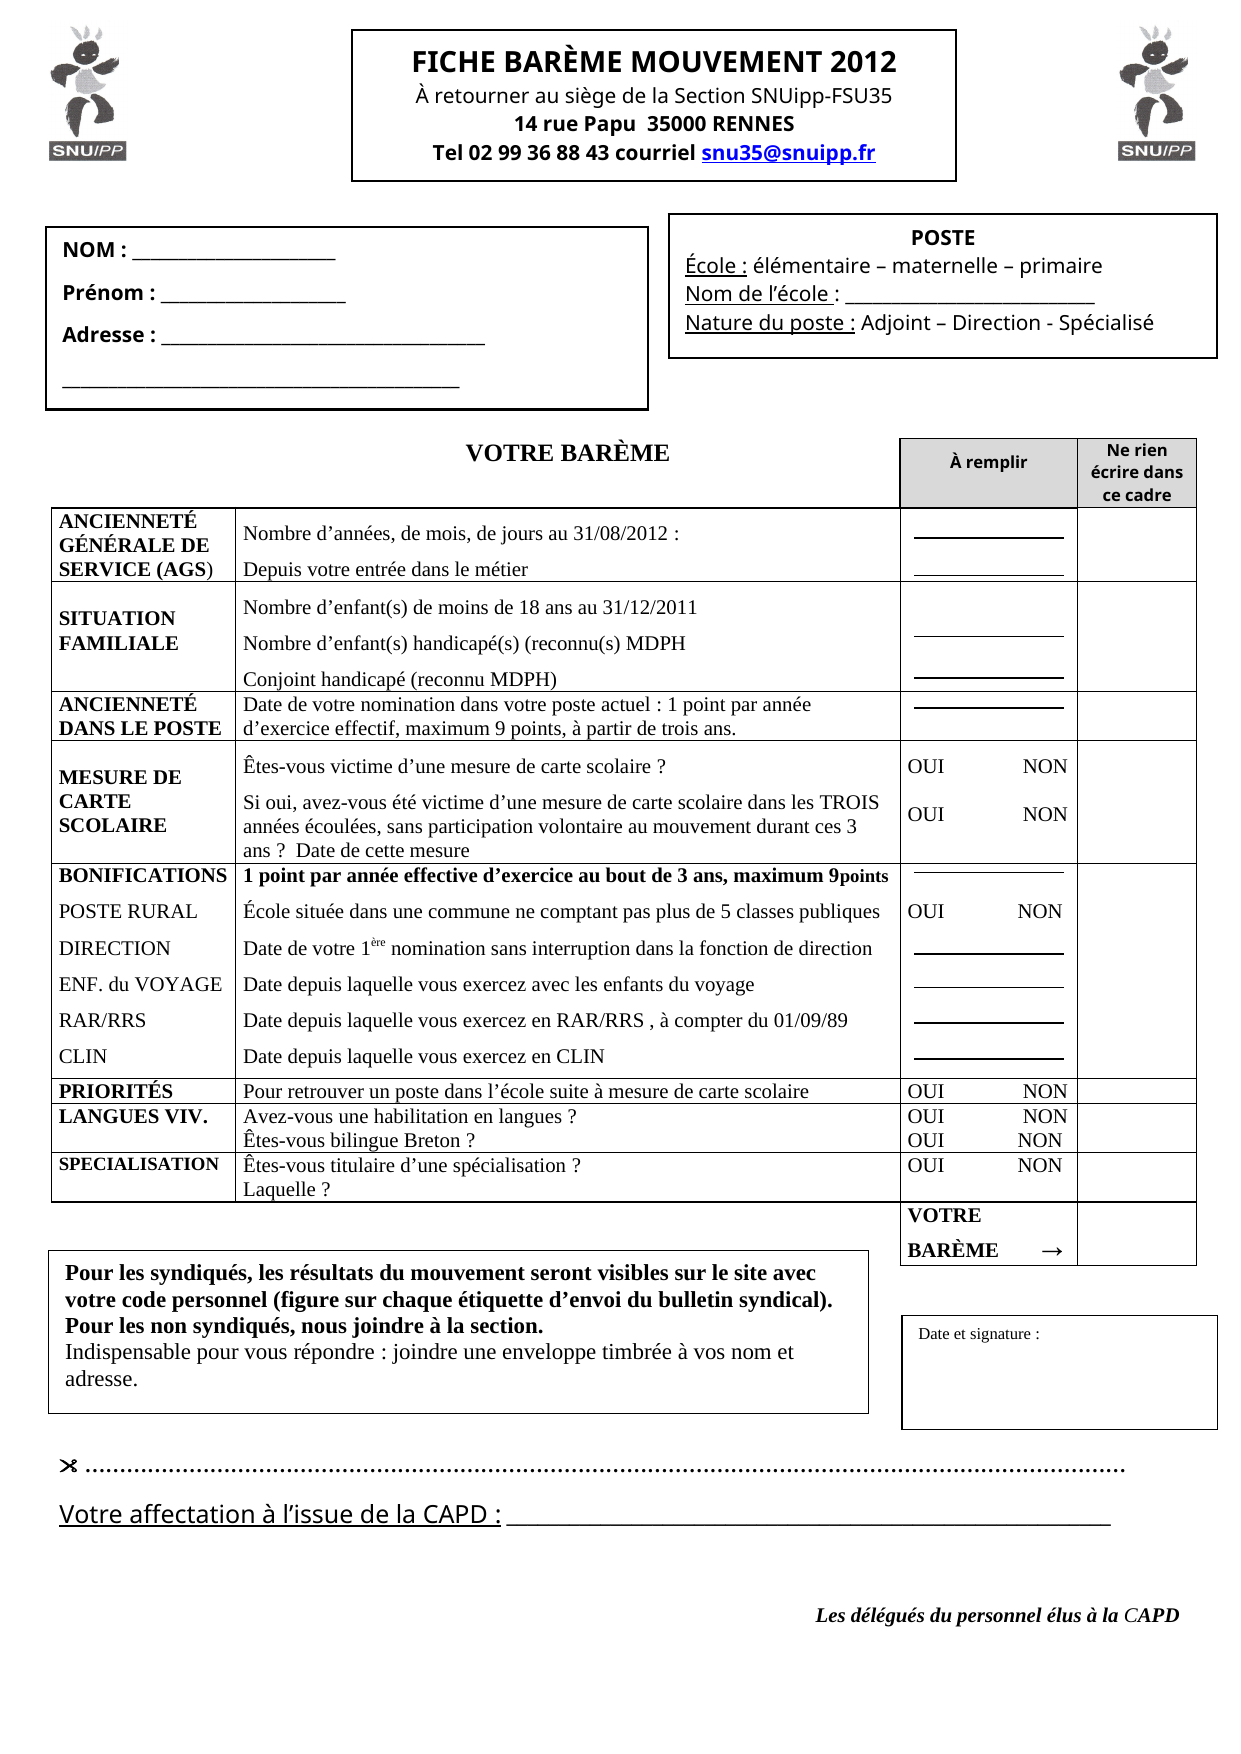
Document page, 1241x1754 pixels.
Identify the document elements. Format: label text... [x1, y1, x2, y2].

text Adresse : ___________________________________ [62, 320, 632, 349]
table_header À remplir [901, 439, 1077, 507]
picture [1116, 20, 1197, 162]
table_cell PRIORITÉS [52, 1079, 235, 1103]
table_cell OUI NON OUI NON [901, 741, 1077, 862]
table_cell Êtes-vous titulaire d’une spécialisation ? Laquelle ? [236, 1153, 900, 1201]
table_cell OUI NON OUI NON [901, 1104, 1077, 1152]
table_cell Pour retrouver un poste dans l’école suite à mesure de carte scolaire [236, 1079, 900, 1103]
table_cell LANGUES VIV. [52, 1104, 235, 1152]
text ___________________________________________ [62, 363, 632, 391]
table_cell Nombre d’années, de mois, de jours au 31/08/2012 : Depuis votre entrée dans le métier [236, 509, 900, 581]
table_header Ne rien écrire dans ce cadre [1078, 439, 1196, 507]
table_cell Avez-vous une habilitation en langues ? Êtes-vous bilingue Breton ? [236, 1104, 900, 1152]
text Les délégués du personnel élus à la CAPD [59, 1603, 1181, 1627]
table_cell [1078, 741, 1196, 862]
table_cell Nombre d’enfant(s) de moins de 18 ans au 31/12/2011 Nombre d’enfant(s) handicapé(s) (reconnu(s) MDPH Conjoint handicapé (reconnu MDPH) [236, 582, 900, 691]
table_cell [901, 509, 1077, 581]
text Nature du poste : Adjoint – Direction - Spécialisé [685, 308, 1201, 336]
table_cell OUI NON [901, 864, 1077, 1078]
text  …………………………………………………………………………………………………………………………………… [59, 1453, 1181, 1477]
text NOM : ______________________ [62, 235, 632, 264]
table_cell [1078, 1104, 1196, 1152]
table_cell [1078, 1203, 1196, 1265]
table_cell ANCIENNETÉ DANS LE POSTE [52, 692, 235, 740]
subtitle FICHE BARÈME MOUVEMENT 2012 [371, 41, 937, 81]
list À retourner au siège de la Section SNUipp-FSU35 [371, 81, 937, 109]
table_cell [1078, 692, 1196, 740]
table_cell [1078, 864, 1196, 1078]
table_cell MESURE DE CARTE SCOLAIRE [52, 741, 235, 862]
text Date et signature : [918, 1324, 1201, 1343]
table_cell ANCIENNETÉ GÉNÉRALE DE SERVICE (AGS) [52, 509, 235, 581]
picture [47, 20, 128, 162]
table_cell OUI NON [901, 1079, 1077, 1103]
table_header VOTRE BARÈME [236, 438, 899, 507]
table_cell Date de votre nomination dans votre poste actuel : 1 point par année d’exercice effectif, maximum 9 points, à partir de trois ans. [236, 692, 900, 740]
table_cell [51, 1203, 236, 1250]
text Votre affectation à l’issue de la CAPD : __________________________________________________________ [59, 1497, 1181, 1531]
table_cell BONIFICATIONS POSTE RURAL DIRECTION ENF. du VOYAGE RAR/RRS CLIN [52, 864, 235, 1078]
table_cell [901, 582, 1077, 691]
text Nom de l’école : ___________________________ [685, 279, 1201, 308]
table_cell VOTRE BARÈME → [901, 1203, 1077, 1265]
text Prénom : ____________________ [62, 278, 632, 306]
table_cell [236, 1203, 900, 1265]
list 14 rue Papu 35000 RENNES [371, 109, 937, 138]
table_cell SPECIALISATION [52, 1153, 235, 1201]
text École : élémentaire – maternelle – primaire [685, 251, 1201, 279]
table_cell [1078, 582, 1196, 691]
table_cell SITUATION FAMILIALE [52, 582, 235, 691]
table_cell Êtes-vous victime d’une mesure de carte scolaire ? Si oui, avez-vous été victime d’une mesure de carte scolaire dans les TROIS années écoulées, sans participation volontaire au mouvement durant ces 3 ans ? Date de cette mesure [236, 741, 900, 862]
table_cell [1078, 1153, 1196, 1201]
table_cell 1 point par année effective d’exercice au bout de 3 ans, maximum 9points École située dans une commune ne comptant pas plus de 5 classes publiques Date de votre 1ère nomination sans interruption dans la fonction de direction Date depuis laquelle vous exercez avec les enfants du voyage Date depuis laquelle vous exercez en RAR/RRS , à compter du 01/09/89 Date depuis laquelle vous exercez en CLIN [236, 864, 900, 1078]
table_header [51, 438, 236, 507]
table_cell OUI NON [901, 1153, 1077, 1201]
table_cell [1078, 1079, 1196, 1103]
list Tel 02 99 36 88 43 courriel snu35@snuipp.fr [371, 138, 937, 166]
text POSTE [685, 223, 1201, 251]
table_cell [901, 692, 1077, 740]
table_cell [1078, 508, 1196, 581]
